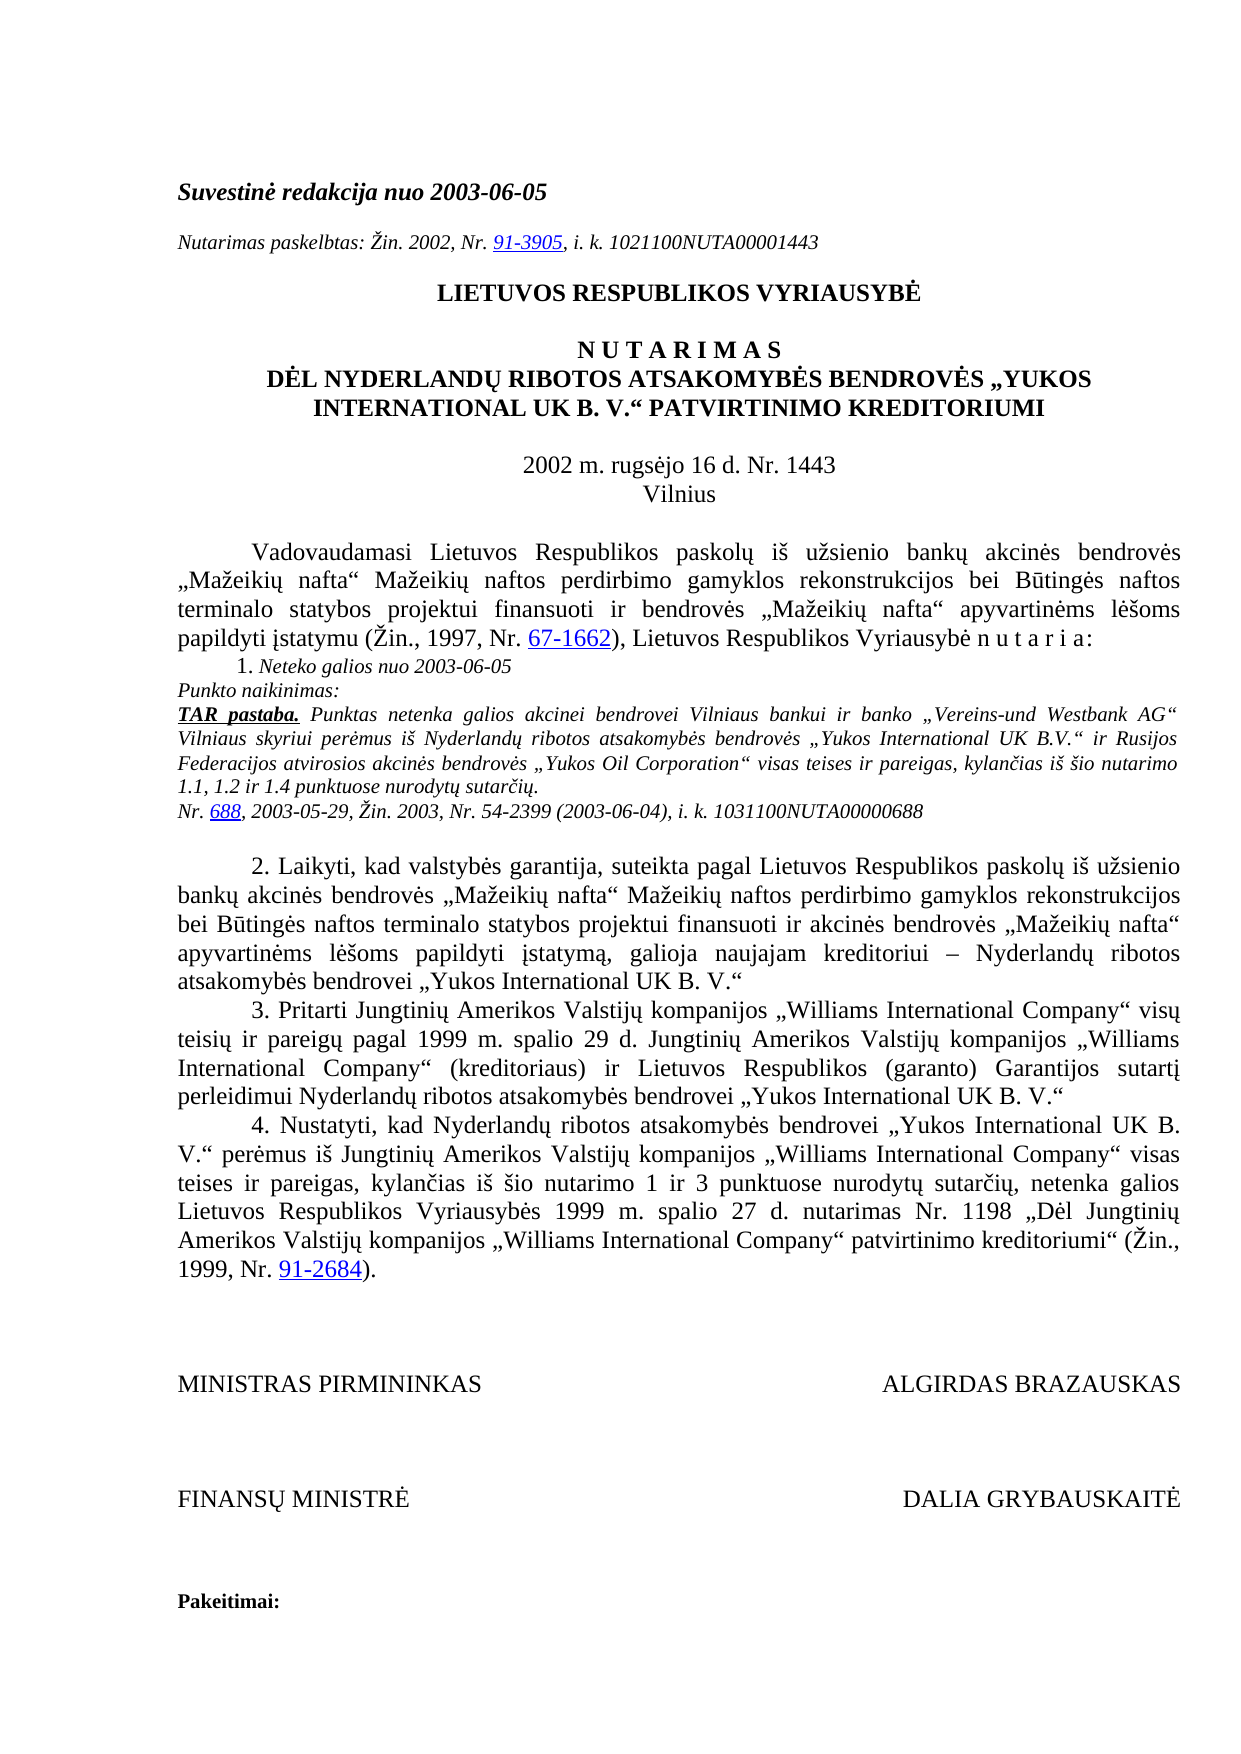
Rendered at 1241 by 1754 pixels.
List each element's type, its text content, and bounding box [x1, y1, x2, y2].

text 1. Neteko galios nuo 2003-06-05 [177, 652, 1181, 678]
text TAR pastaba. Punktas netenka galios akcinei bendrovei Vilniaus bankui ir banko „Vereins-und Westbank AG“ Vilniaus skyriui perėmus iš Nyderlandų ribotos atsakomybės bendrovės „Yukos International UK B.V.“ ir Rusijos Federacijos atvirosios akcinės bendrovės „Yukos Oil Corporation“ visas teises ir pareigas, kylančias iš šio nutarimo 1.1, 1.2 ir 1.4 punktuose nurodytų sutarčių. [177, 702, 1181, 798]
text Punkto naikinimas: [177, 678, 1181, 702]
text 2. Laikyti, kad valstybės garantija, suteikta pagal Lietuvos Respublikos paskolų iš užsienio bankų akcinės bendrovės „Mažeikių nafta“ Mažeikių naftos perdirbimo gamyklos rekonstrukcijos bei Būtingės naftos terminalo statybos projektui finansuoti ir akcinės bendrovės „Mažeikių nafta“ apyvartinėms lėšoms papildyti įstatymą, galioja naujajam kreditoriui – Nyderlandų ribotos atsakomybės bendrovei „Yukos International UK B. V.“ [177, 851, 1181, 995]
text MINISTRAS PIRMININKAS ALGIRDAS BRAZAUSKAS [177, 1369, 1181, 1398]
text Pakeitimai: [177, 1589, 1181, 1613]
text DĖL NYDERLANDŲ RIBOTOS ATSAKOMYBĖS BENDROVĖS „YUKOS INTERNATIONAL UK B. V.“ PATVIRTINIMO KREDITORIUMI [177, 364, 1181, 422]
text 4. Nustatyti, kad Nyderlandų ribotos atsakomybės bendrovei „Yukos International UK B. V.“ perėmus iš Jungtinių Amerikos Valstijų kompanijos „Williams International Company“ visas teises ir pareigas, kylančias iš šio nutarimo 1 ir 3 punktuose nurodytų sutarčių, netenka galios Lietuvos Respublikos Vyriausybės 1999 m. spalio 27 d. nutarimas Nr. 1198 „Dėl Jungtinių Amerikos Valstijų kompanijos „Williams International Company“ patvirtinimo kreditoriumi“ (Žin., 1999, Nr. 91-2684). [177, 1110, 1181, 1283]
text N U T A R I M A S [177, 336, 1181, 364]
text 2002 m. rugsėjo 16 d. Nr. 1443 [177, 451, 1181, 479]
text LIETUVOS RESPUBLIKOS VYRIAUSYBĖ [177, 278, 1181, 307]
text 3. Pritarti Jungtinių Amerikos Valstijų kompanijos „Williams International Company“ visų teisių ir pareigų pagal 1999 m. spalio 29 d. Jungtinių Amerikos Valstijų kompanijos „Williams International Company“ (kreditoriaus) ir Lietuvos Respublikos (garanto) Garantijos sutartį perleidimui Nyderlandų ribotos atsakomybės bendrovei „Yukos International UK B. V.“ [177, 995, 1181, 1110]
text Nutarimas paskelbtas: Žin. 2002, Nr. 91-3905, i. k. 1021100NUTA00001443 [177, 230, 1181, 254]
text Nr. 688, 2003-05-29, Žin. 2003, Nr. 54-2399 (2003-06-04), i. k. 1031100NUTA00000688 [177, 798, 1181, 823]
text Vilnius [177, 479, 1181, 508]
text Suvestinė redakcija nuo 2003-06-05 [177, 177, 1181, 206]
text Vadovaudamasi Lietuvos Respublikos paskolų iš užsienio bankų akcinės bendrovės „Mažeikių nafta“ Mažeikių naftos perdirbimo gamyklos rekonstrukcijos bei Būtingės naftos terminalo statybos projektui finansuoti ir bendrovės „Mažeikių nafta“ apyvartinėms lėšoms papildyti įstatymu (Žin., 1997, Nr. 67-1662), Lietuvos Respublikos Vyriausybė nutaria: [177, 537, 1181, 652]
text FINANSŲ MINISTRĖ DALIA GRYBAUSKAITĖ [177, 1484, 1181, 1513]
